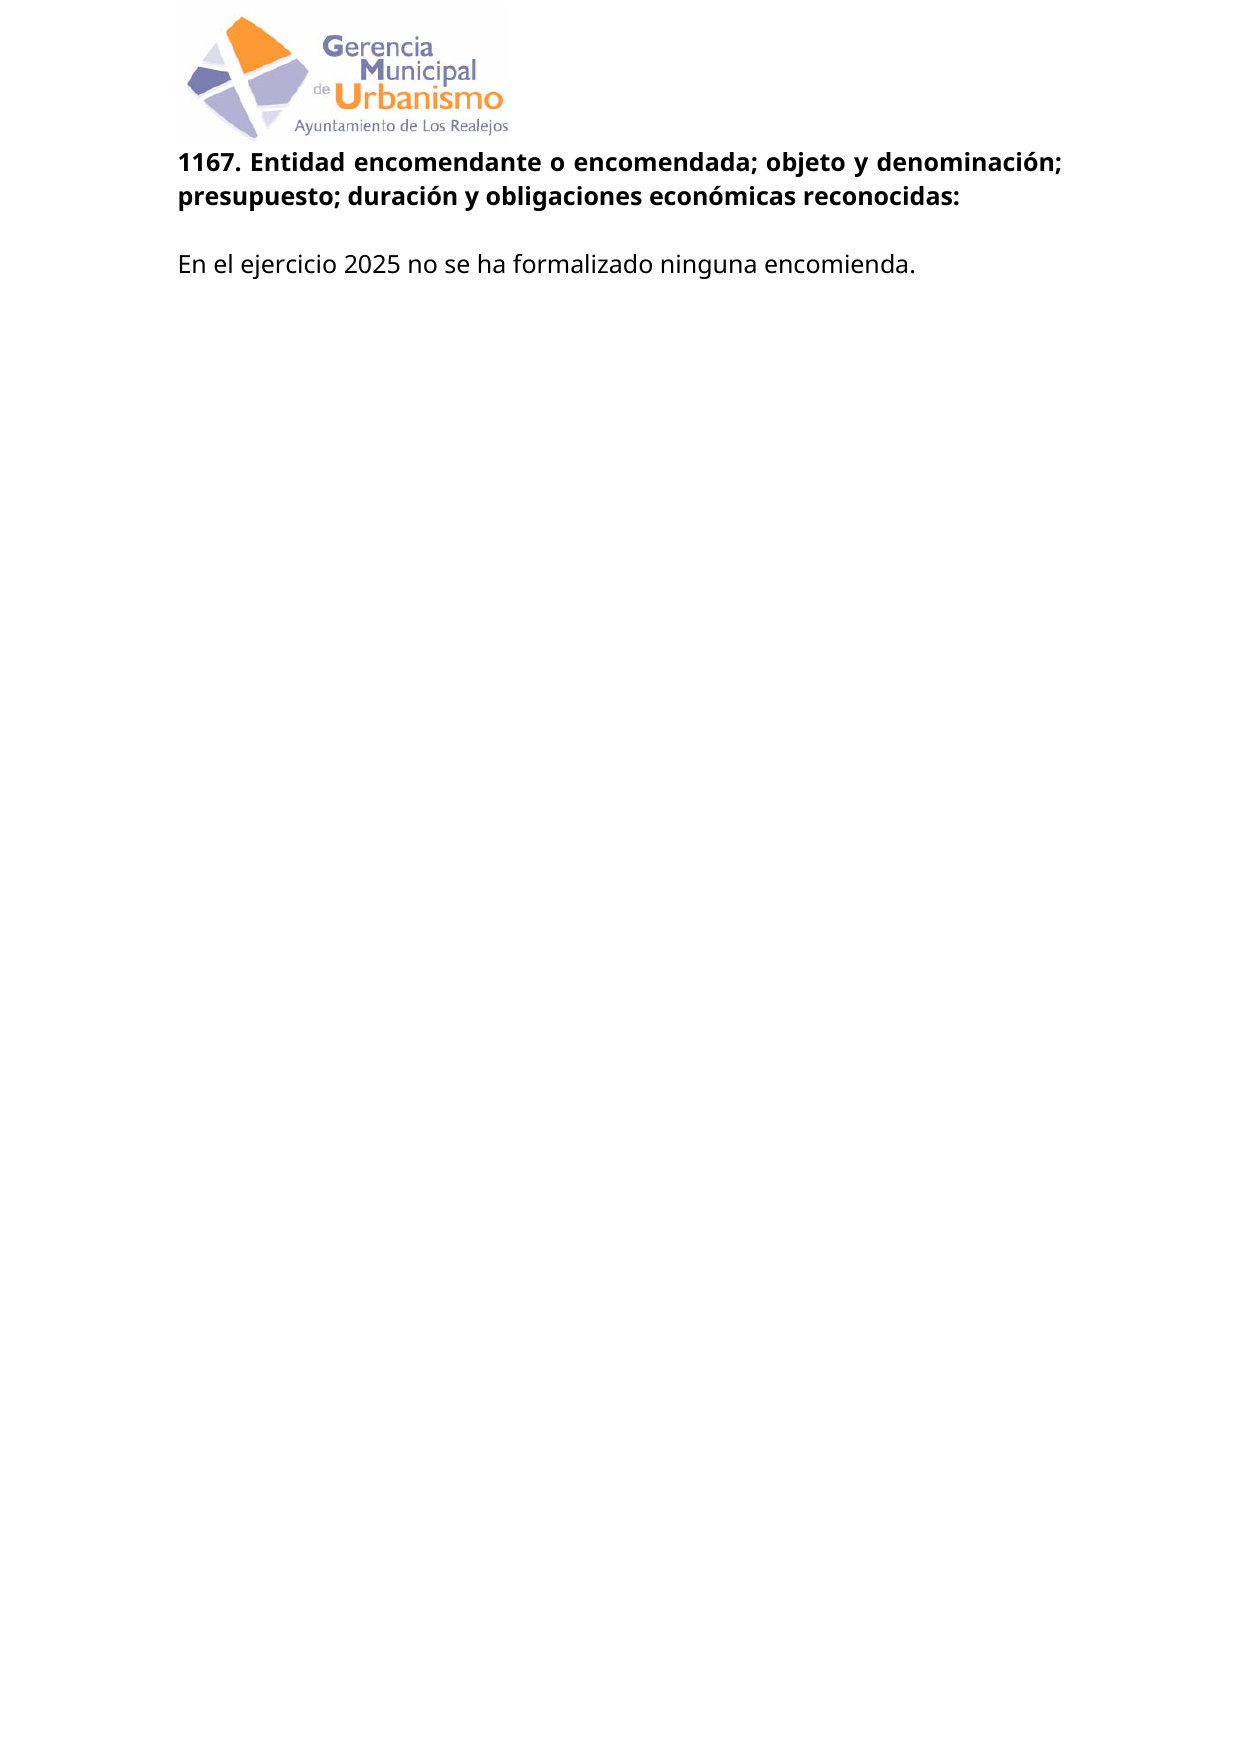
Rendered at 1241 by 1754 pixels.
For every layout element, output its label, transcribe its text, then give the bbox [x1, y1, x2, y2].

text En el ejercicio 2025 no se ha formalizado ninguna encomienda. [177, 247, 1063, 281]
text 1167. Entidad encomendante o encomendada; objeto y denominación; presupuesto; duración y obligaciones económicas reconocidas: [177, 103, 1063, 213]
